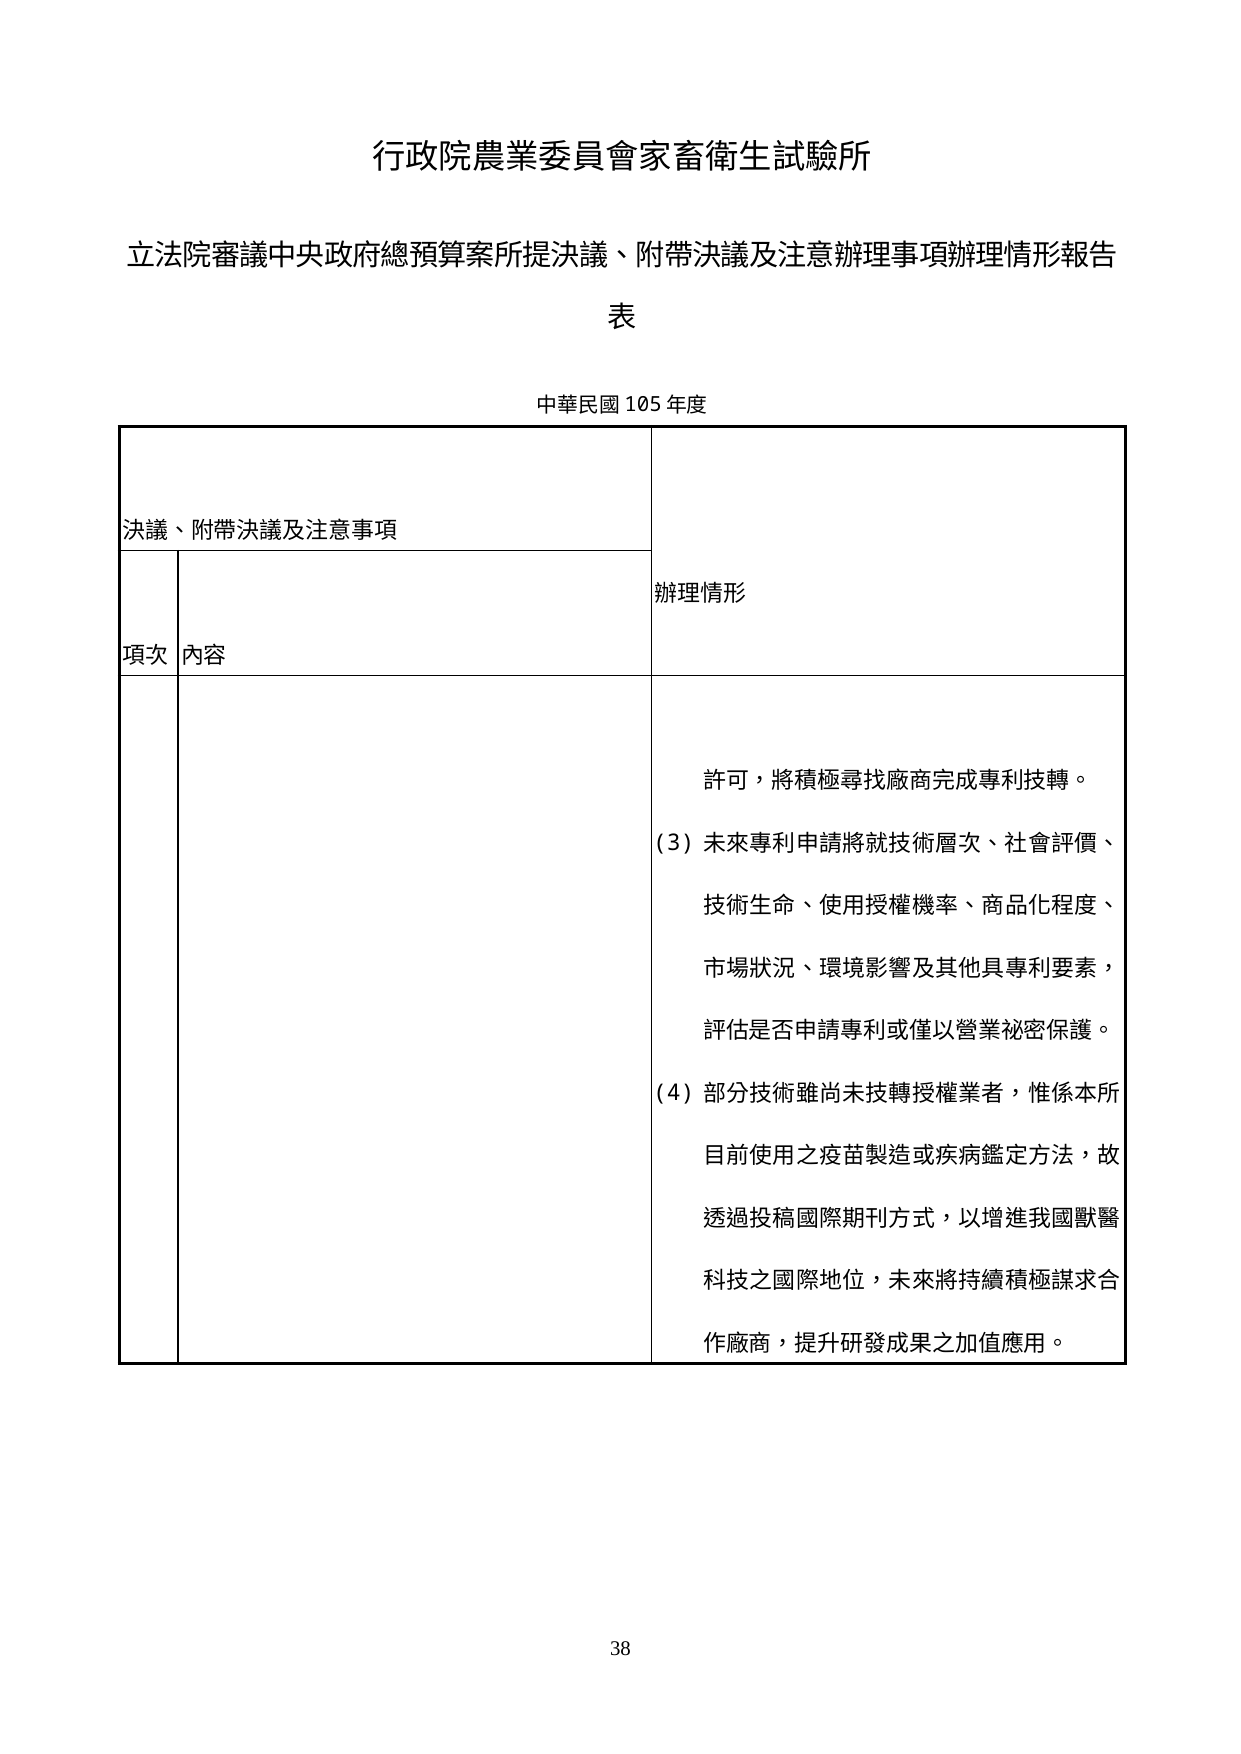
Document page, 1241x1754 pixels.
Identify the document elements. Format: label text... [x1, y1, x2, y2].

table_cell 內容 [179, 551, 651, 675]
table_cell 辦理情形 [652, 428, 1124, 675]
table_cell 決議、附帶決議及注意事項 [121, 428, 651, 550]
table_cell [179, 676, 651, 1362]
table_cell 許可，將積極尋找廠商完成專利技轉。 未來專利申請將就技術層次、社會評價、技術生命、使用授權機率、商品化程度、市場狀況、環境影響及其他具專利要素，評估是否申請專利或僅以營業祕密保護。 部分技術雖尚未技轉授權業者，惟係本所目前使用之疫苗製造或疾病鑑定方法，故透過投稿國際期刊方式，以增進我國獸醫科技之國際地位，未來將持續積極謀求合作廠商，提升研發成果之加值應用。 [652, 676, 1124, 1362]
table_cell 項次 [121, 551, 177, 675]
table_cell [121, 676, 177, 1362]
table_header 行政院農業委員會家畜衛生試驗所 立法院審議中央政府總預算案所提決議、附帶決議及注意辦理事項辦理情形報告表 中華民國105年度 [119, 112, 1125, 425]
